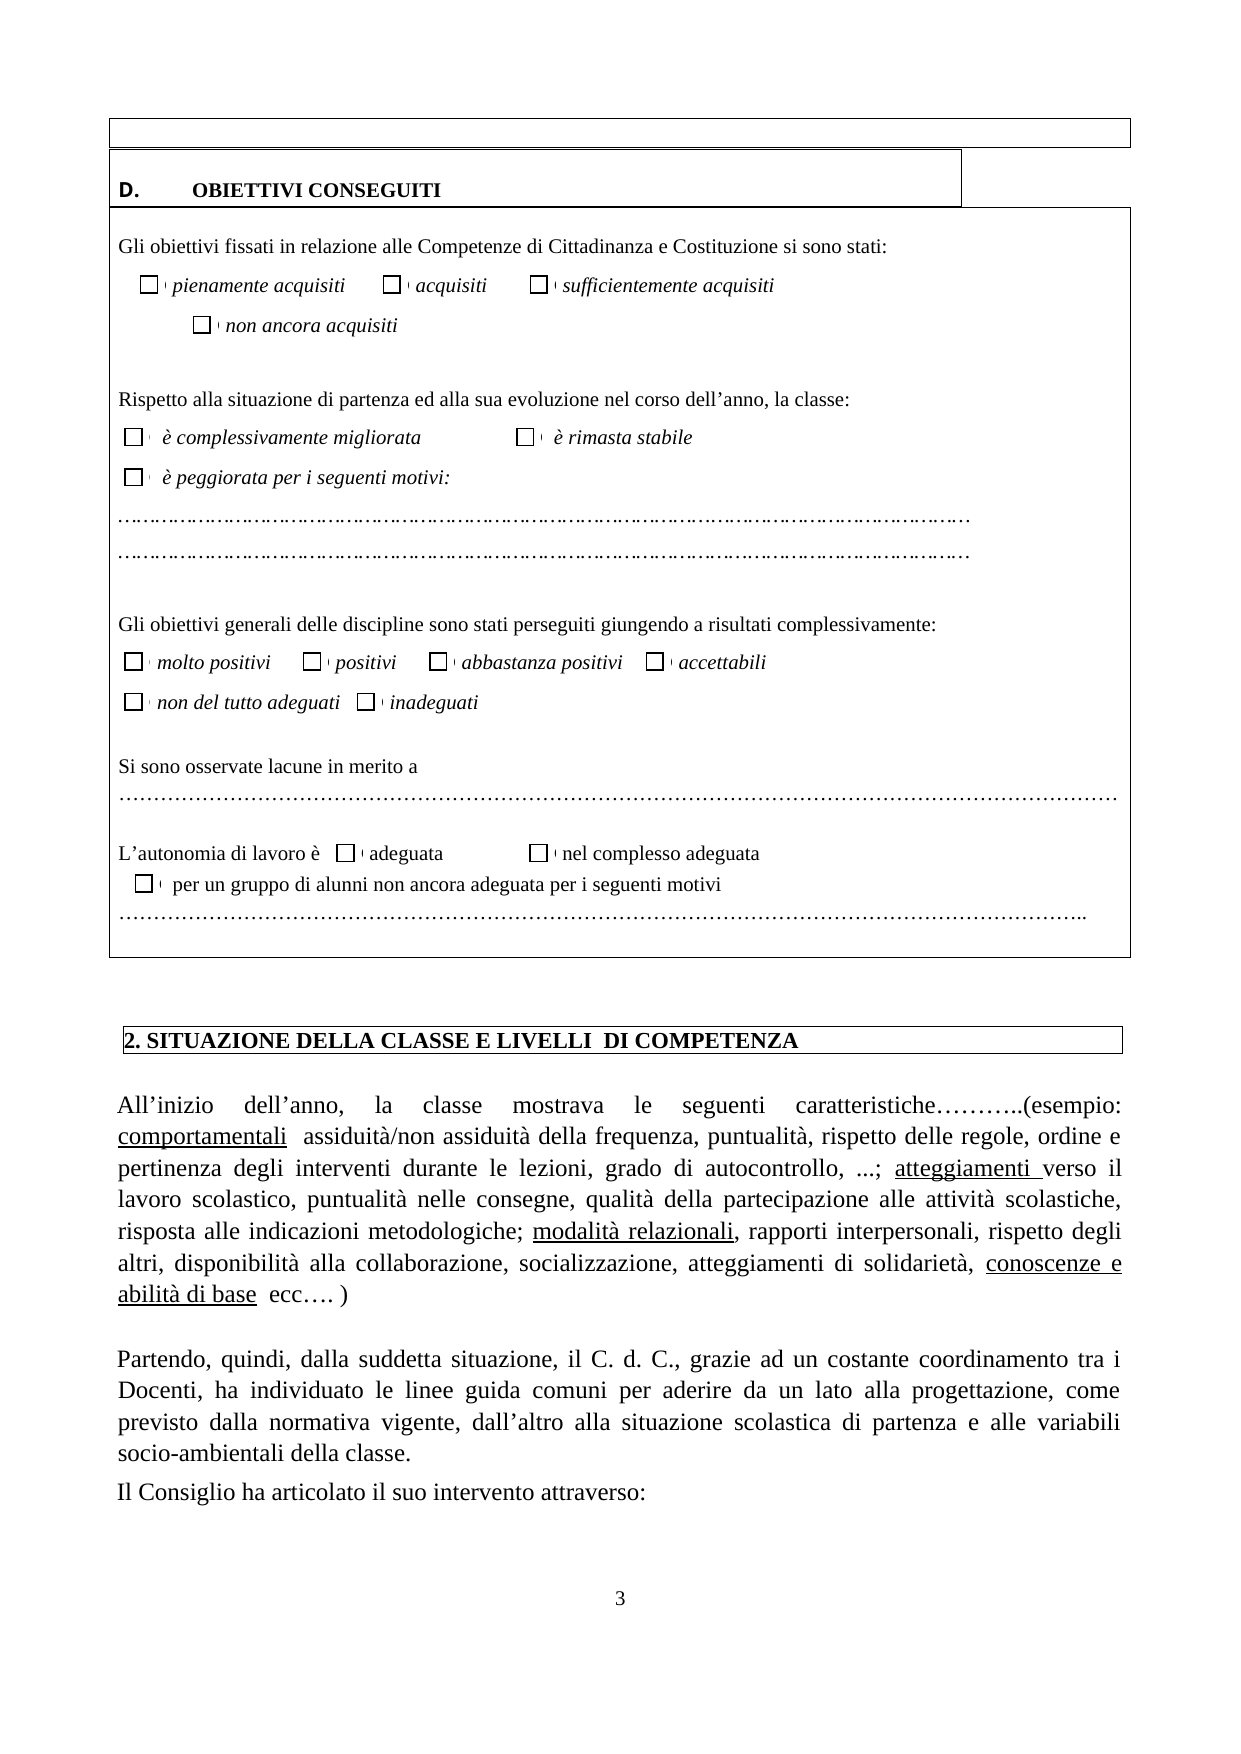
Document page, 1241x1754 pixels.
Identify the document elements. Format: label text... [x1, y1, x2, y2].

text non ancora acquisiti [110, 307, 1130, 339]
text Il Consiglio ha articolato il suo intervento attraverso: [117, 1477, 1122, 1505]
text Gli obiettivi fissati in relazione alle Competenze di Cittadinanza e Costituzione si sono stati: [118, 234, 1122, 258]
text Gli obiettivi generali delle discipline sono stati perseguiti giungendo a risultati complessivamente: [110, 608, 1130, 636]
list OBIETTIVI CONSEGUITI [110, 172, 961, 206]
text molto positivi positivi abbastanza positivi accettabili [110, 644, 1130, 676]
text non del tutto adeguati inadeguati [110, 684, 1130, 716]
text Si sono osservate lacune in merito a ……………………………………………………………………………………………………………………………… [110, 751, 1130, 805]
text è complessivamente migliorata è rimasta stabile [110, 420, 1130, 451]
text L’autonomia di lavoro è adeguata nel complesso adeguata [110, 836, 1130, 866]
text Partendo, quindi, dalla suddetta situazione, il C. d. C., grazie ad un costante coordinamento tra i Docenti, ha individuato le linee guida comuni per aderire da un lato alla progettazione, come previsto dalla normativa vigente, dall’altro alla situazione scolastica di partenza e alle variabili socio-ambientali della classe. [117, 1344, 1122, 1467]
text Rispetto alla situazione di partenza ed alla sua evoluzione nel corso dell’anno, la classe: [110, 384, 1130, 411]
text per un gruppo di alunni non ancora adeguata per i seguenti motivi ………………………………………………………………………………………………………………………….. [110, 866, 1130, 924]
text è peggiorata per i seguenti motivi:………………………………………………………………………………………………………………………… ………………………………………………………………………………………………………………………… [110, 460, 1130, 563]
text pienamente acquisiti acquisiti sufficientemente acquisiti [110, 267, 1130, 299]
text All’inizio dell’anno, la classe mostrava le seguenti caratteristiche………..(esempio: comportamentali assiduità/non assiduità della frequenza, puntualità, rispetto delle regole, ordine e pertinenza degli interventi durante le lezioni, grado di autocontrollo, ...; atteggiamenti verso il lavoro scolastico, puntualità nelle consegne, qualità della partecipazione alle attività scolastiche, risposta alle indicazioni metodologiche; modalità relazionali, rapporti interpersonali, rispetto degli altri, disponibilità alla collaborazione, socializzazione, atteggiamenti di solidarietà, conoscenze e abilità di base ecc…. ) [117, 1090, 1122, 1308]
text 2. SITUAZIONE DELLA CLASSE E LIVELLI DI COMPETENZA [124, 1027, 1122, 1053]
